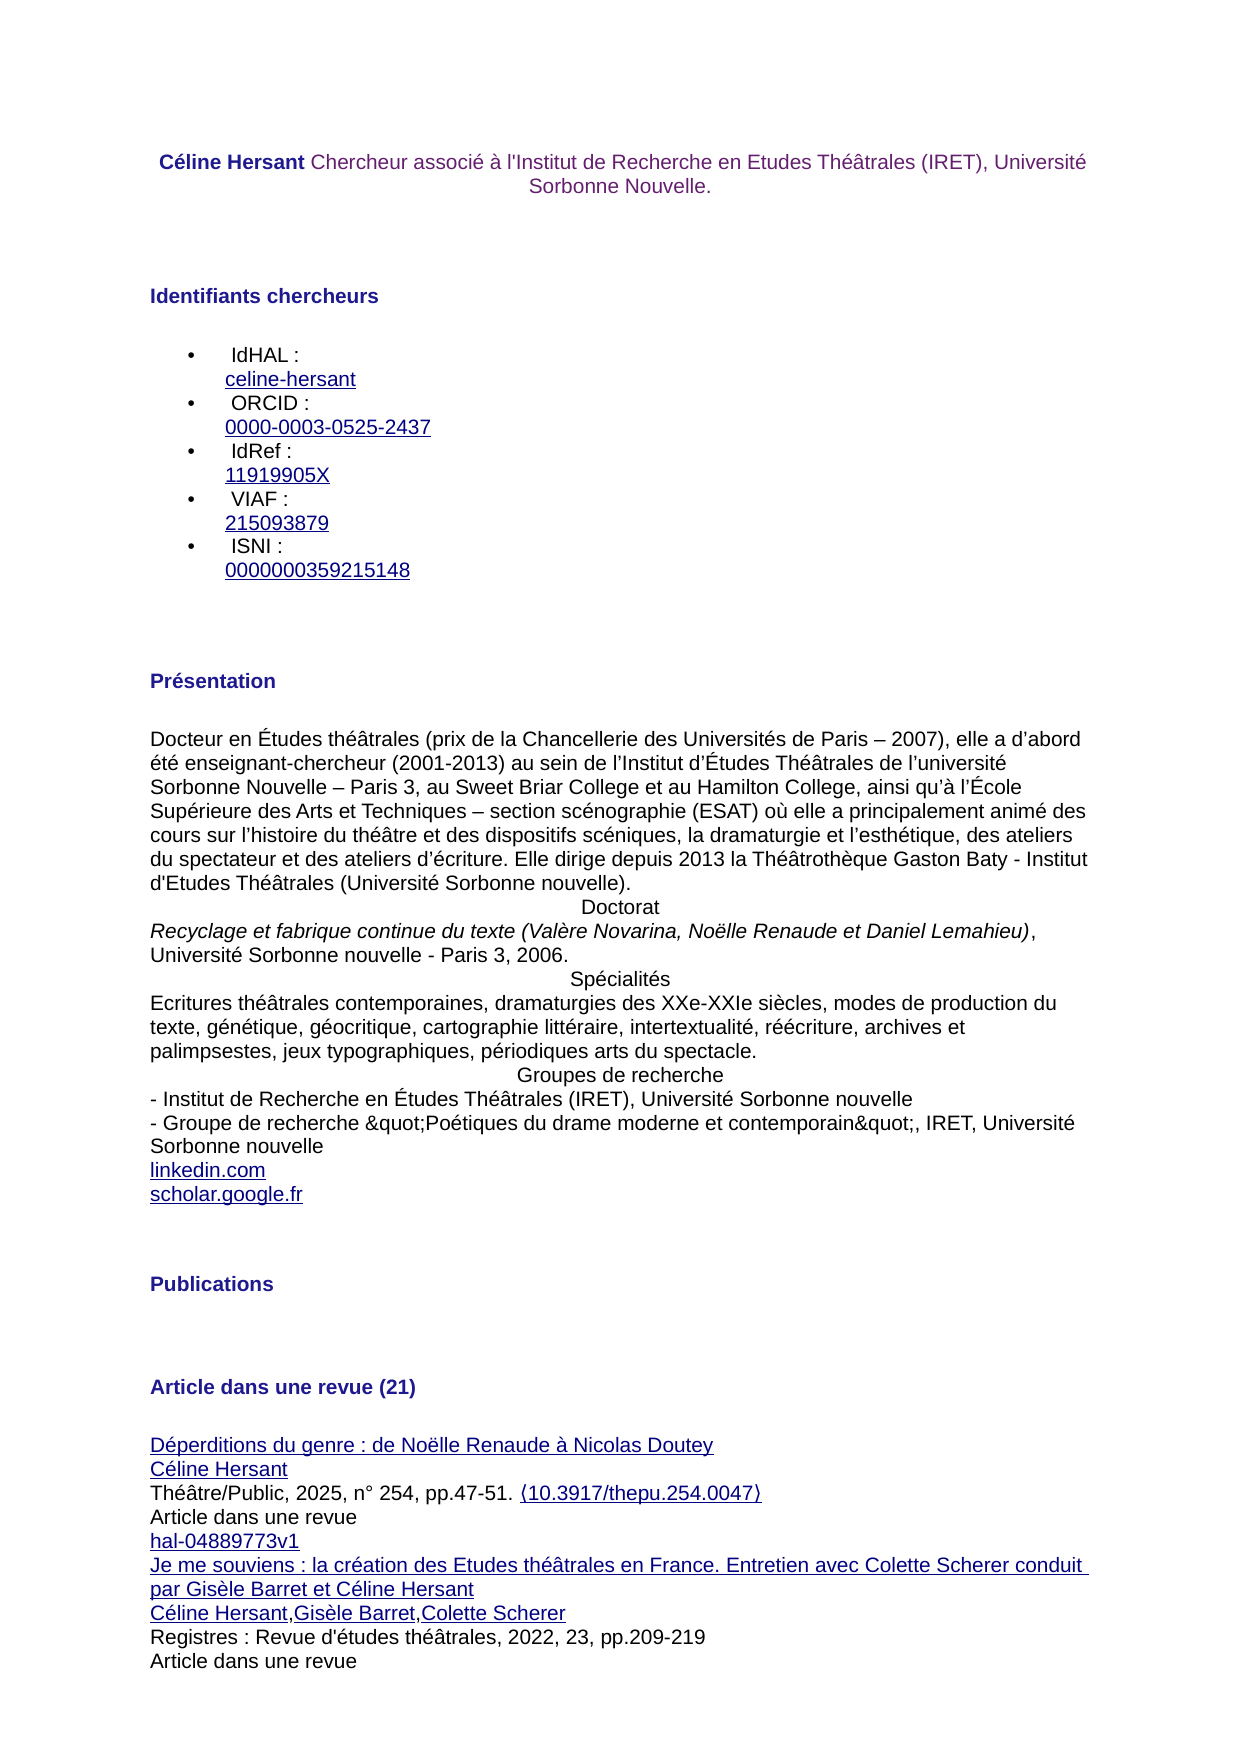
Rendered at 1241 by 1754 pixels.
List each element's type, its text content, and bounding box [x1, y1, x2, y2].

subtitle Publications [150, 1272, 1090, 1296]
subtitle Groupes de recherche [150, 1062, 1090, 1086]
list IdRef : [187, 438, 1090, 462]
subtitle Identifiants chercheurs [150, 284, 1090, 308]
subtitle Spécialités [150, 967, 1090, 991]
subtitle Présentation [150, 669, 1090, 693]
text Docteur en Études théâtrales (prix de la Chancellerie des Universités de Paris – 2007), elle a d’abord été enseignant-chercheur (2001-2013) au sein de l’Institut d’Études Théâtrales de l’université Sorbonne Nouvelle – Paris 3, au Sweet Briar College et au Hamilton College, ainsi qu’à l’École Supérieure des Arts et Techniques – section scénographie (ESAT) où elle a principalement animé des cours sur l’histoire du théâtre et des dispositifs scéniques, la dramaturgie et l’esthétique, des ateliers du spectateur et des ateliers d’écriture. Elle dirige depuis 2013 la Théâtrothèque Gaston Baty - Institut d'Etudes Théâtrales (Université Sorbonne nouvelle). [150, 727, 1090, 895]
list ISNI : [187, 534, 1090, 558]
list 0000-0003-0525-2437 [187, 414, 1090, 438]
list 11919905X [187, 462, 1090, 486]
list ORCID : [187, 391, 1090, 414]
subtitle Céline Hersant Chercheur associé à l'Institut de Recherche en Etudes Théâtrales (IRET), Université Sorbonne Nouvelle. [150, 150, 1090, 198]
list 0000000359215148 [187, 558, 1090, 582]
text Recyclage et fabrique continue du texte (Valère Novarina, Noëlle Renaude et Daniel Lemahieu), Université Sorbonne nouvelle - Paris 3, 2006. [150, 919, 1090, 967]
text - Groupe de recherche &quot;Poétiques du drame moderne et contemporain&quot;, IRET, Université Sorbonne nouvelle [150, 1110, 1090, 1158]
text linkedin.com [150, 1158, 1090, 1182]
text scholar.google.fr [150, 1182, 1090, 1206]
list celine-hersant [187, 367, 1090, 391]
table_header Déperditions du genre : de Noëlle Renaude à Nicolas Doutey Céline Hersant Théâtre/Public, 2025, n° 254, pp.47-51. ⟨10.3917/thepu.254.0047⟩ Article dans une revue hal-04889773v1 [150, 1433, 1090, 1553]
list IdHAL : [187, 343, 1090, 367]
subtitle Doctorat [150, 895, 1090, 919]
list 215093879 [187, 510, 1090, 534]
text - Institut de Recherche en Études Théâtrales (IRET), Université Sorbonne nouvelle [150, 1086, 1090, 1110]
subtitle Article dans une revue (21) [150, 1375, 1090, 1399]
text Ecritures théâtrales contemporaines, dramaturgies des XXe-XXIe siècles, modes de production du texte, génétique, géocritique, cartographie littéraire, intertextualité, réécriture, archives et palimpsestes, jeux typographiques, périodiques arts du spectacle. [150, 991, 1090, 1062]
table_cell Je me souviens : la création des Etudes théâtrales en France. Entretien avec Colette Scherer conduit par Gisèle Barret et Céline Hersant Céline Hersant,Gisèle Barret,Colette Scherer Registres : Revue d'études théâtrales, 2022, 23, pp.209-219 Article dans une revue [150, 1553, 1090, 1673]
list VIAF : [187, 486, 1090, 510]
